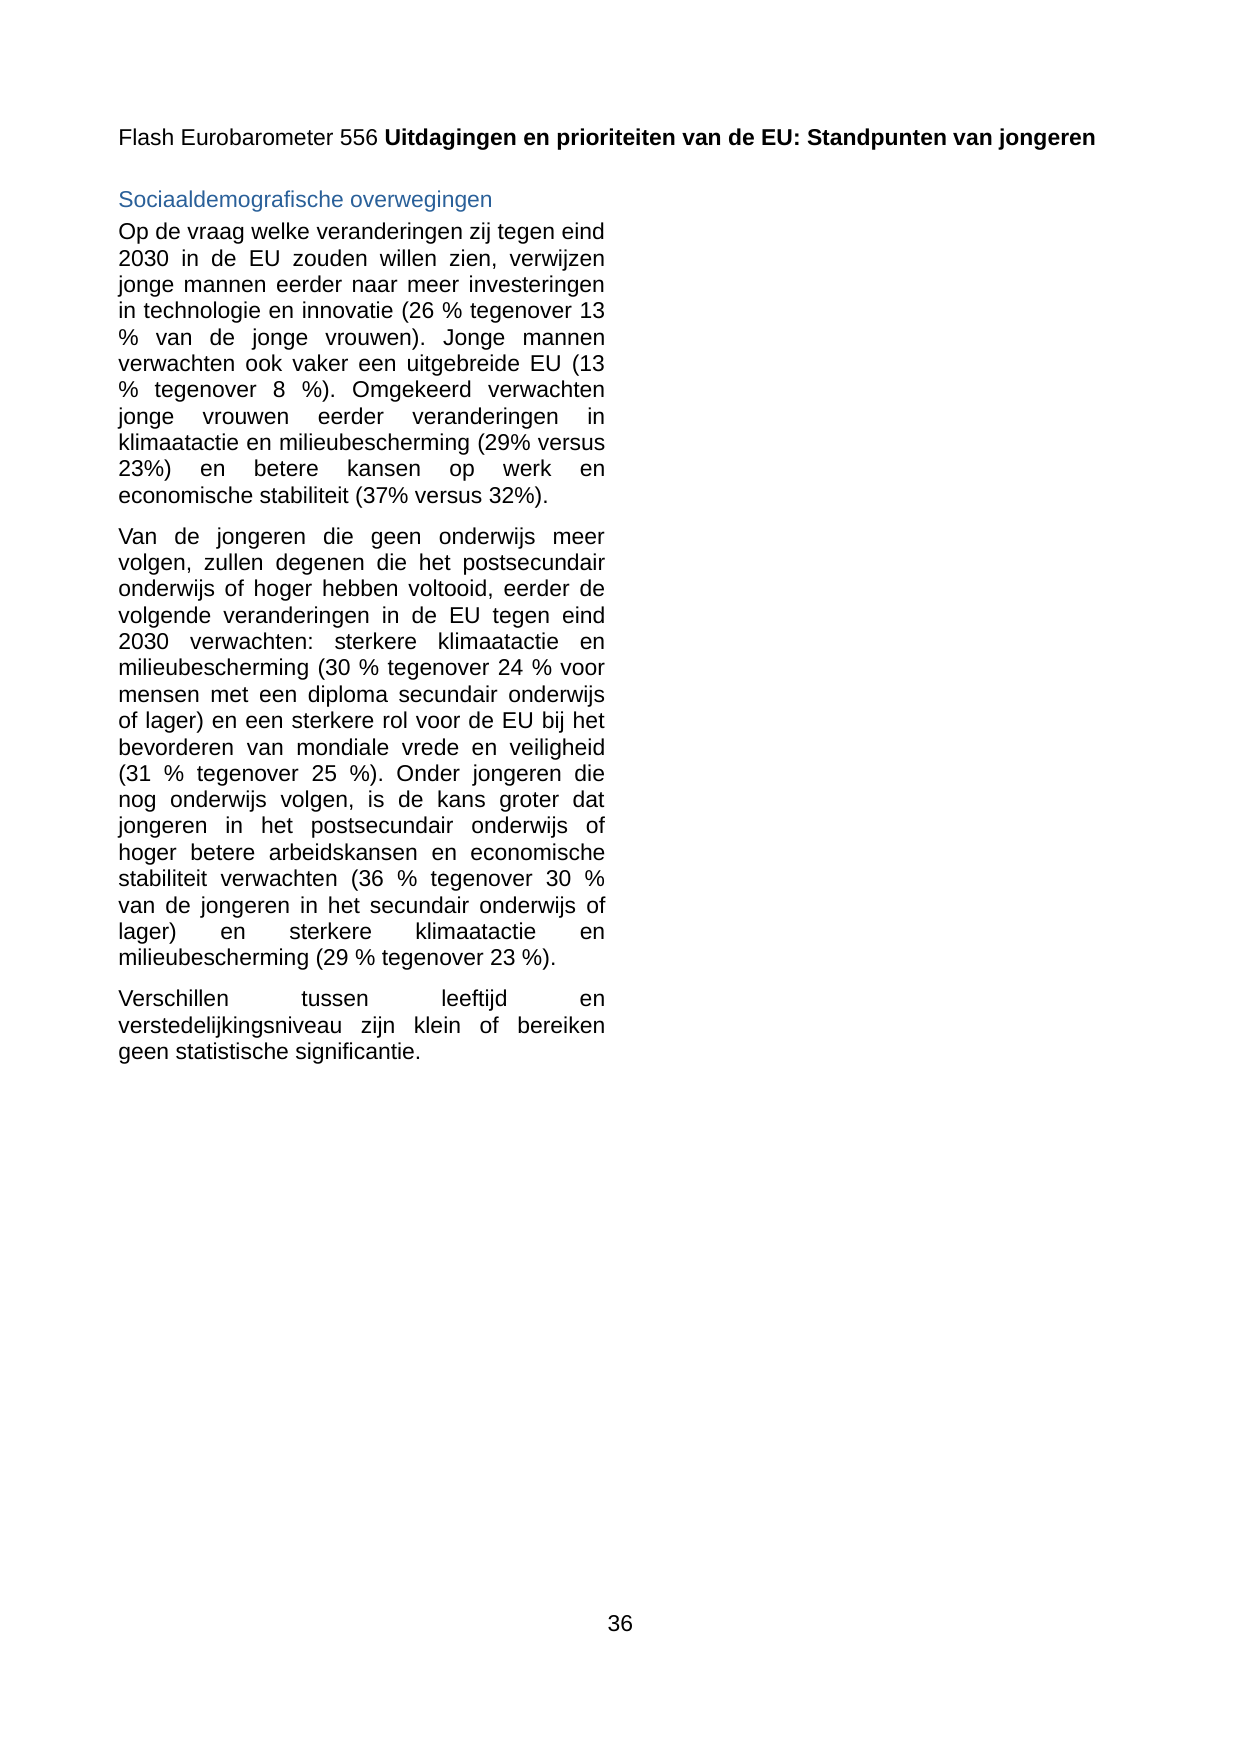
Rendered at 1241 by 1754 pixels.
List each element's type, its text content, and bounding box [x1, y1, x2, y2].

text Van de jongeren die geen onderwijs meer volgen, zullen degenen die het postsecundair onderwijs of hoger hebben voltooid, eerder de volgende veranderingen in de EU tegen eind 2030 verwachten: sterkere klimaatactie en milieubescherming (30 % tegenover 24 % voor mensen met een diploma secundair onderwijs of lager) en een sterkere rol voor de EU bij het bevorderen van mondiale vrede en veiligheid (31 % tegenover 25 %). Onder jongeren die nog onderwijs volgen, is de kans groter dat jongeren in het postsecundair onderwijs of hoger betere arbeidskansen en economische stabiliteit verwachten (36 % tegenover 30 % van de jongeren in het secundair onderwijs of lager) en sterkere klimaatactie en milieubescherming (29 % tegenover 23 %). [118, 523, 605, 971]
text Verschillen tussen leeftijd en verstedelijkingsniveau zijn klein of bereiken geen statistische significantie. [118, 985, 605, 1064]
text Sociaaldemografische overwegingen [118, 186, 605, 212]
text Op de vraag welke veranderingen zij tegen eind 2030 in de EU zouden willen zien, verwijzen jonge mannen eerder naar meer investeringen in technologie en innovatie (26 % tegenover 13 % van de jonge vrouwen). Jonge mannen verwachten ook vaker een uitgebreide EU (13 % tegenover 8 %). Omgekeerd verwachten jonge vrouwen eerder veranderingen in klimaatactie en milieubescherming (29% versus 23%) en betere kansen op werk en economische stabiliteit (37% versus 32%). [118, 218, 605, 508]
